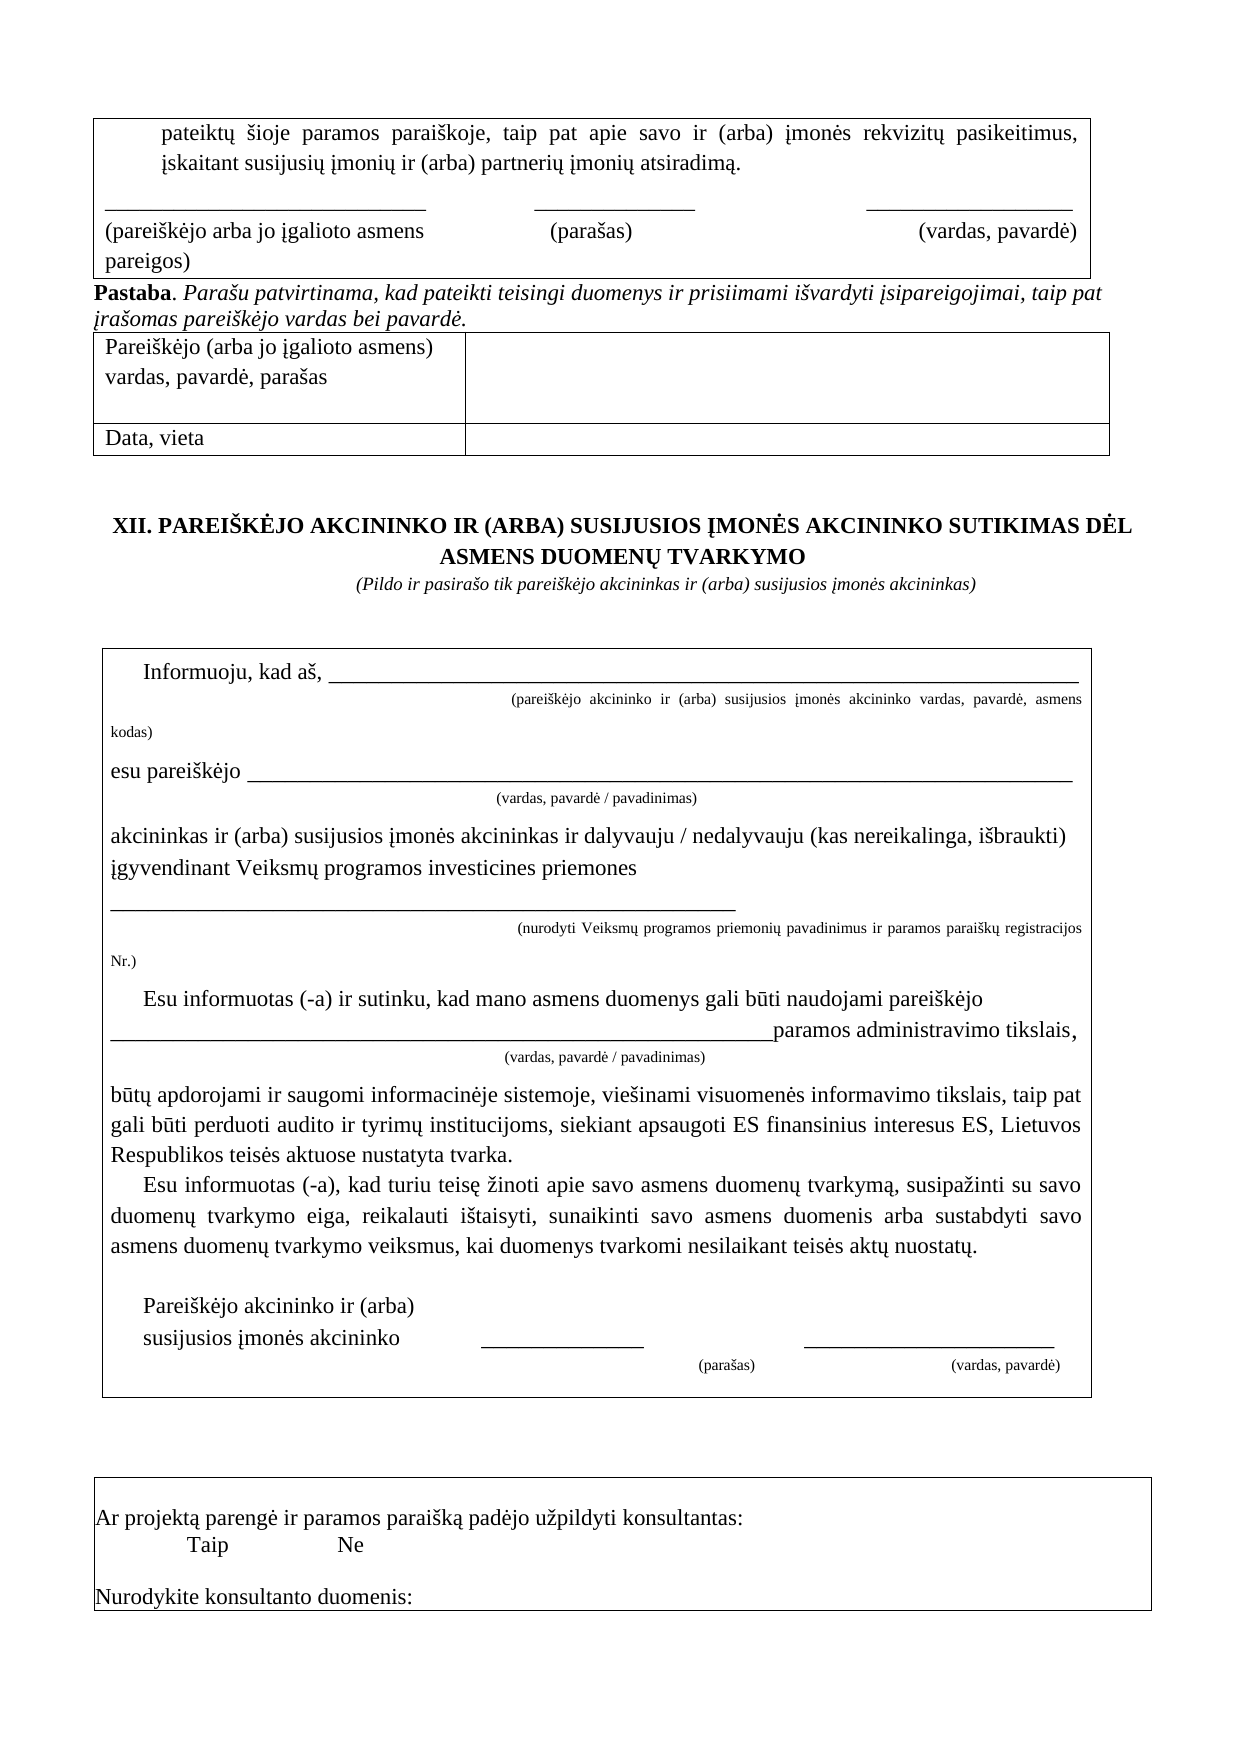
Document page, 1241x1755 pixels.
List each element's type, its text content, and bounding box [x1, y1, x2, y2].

table_header [466, 333, 1109, 423]
text Pastaba. Parašu patvirtinama, kad pateikti teisingi duomenys ir prisiimami išvardyti įsipareigojimai, taip pat įrašomas pareiškėjo vardas bei pavardė. [94, 279, 1152, 332]
table_header pateiktų šioje paramos paraiškoje, taip pat apie savo ir (arba) įmonės rekvizitų pasikeitimus, įskaitant susijusių įmonių ir (arba) partnerių įmonių atsiradimą. ____________________________ ______________ __________________ (pareiškėjo arba jo įgalioto asmens (parašas) (vardas, pavardė) pareigos) [94, 119, 1090, 278]
text XII. PAREIŠKĖJO AKCININKO ir (arba) SUSIJUSIOS ĮMONĖS AKCININKO SUTIKIMAS DĖL ASMENS DUOMENŲ TVARKYMO [94, 513, 1152, 569]
table_cell Data, vieta [94, 424, 465, 455]
text Taip Ne [95, 1530, 1151, 1557]
table_cell [466, 424, 1109, 455]
table_header Informuoju, kad aš, ____________________________________________________________ (pareiškėjo akcininko ir (arba) susijusios įmonės akcininko vardas, pavardė, asmens kodas) esu pareiškėjo __________________________________________________________________ (vardas, pavardė / pavadinimas) akcininkas ir (arba) susijusios įmonės akcininkas ir dalyvauju / nedalyvauju (kas nereikalinga, išbraukti) įgyvendinant Veiksmų programos investicines priemones __________________________________________________ (nurodyti Veiksmų programos priemonių pavadinimus ir paramos paraiškų registracijos Nr.) Esu informuotas (-a) ir sutinku, kad mano asmens duomenys gali būti naudojami pareiškėjo _____________________________________________________paramos administravimo tikslais, (vardas, pavardė / pavadinimas) būtų apdorojami ir saugomi informacinėje sistemoje, viešinami visuomenės informavimo tikslais, taip pat gali būti perduoti audito ir tyrimų institucijoms, siekiant apsaugoti ES finansinius interesus ES, Lietuvos Respublikos teisės aktuose nustatyta tvarka. Esu informuotas (-a), kad turiu teisę žinoti apie savo asmens duomenų tvarkymą, susipažinti su savo duomenų tvarkymo eiga, reikalauti ištaisyti, sunaikinti savo asmens duomenis arba sustabdyti savo asmens duomenų tvarkymo veiksmus, kai duomenys tvarkomi nesilaikant teisės aktų nuostatų. Pareiškėjo akcininko ir (arba) susijusios įmonės akcininko _____________ ____________________ (parašas) (vardas, pavardė) [103, 649, 1091, 1397]
text Ar projektą parengė ir paramos paraišką padėjo užpildyti konsultantas: [95, 1503, 1151, 1530]
text (Pildo ir pasirašo tik pareiškėjo akcininkas ir (arba) susijusios įmonės akcininkas) [94, 573, 1152, 594]
text Nurodykite konsultanto duomenis: [95, 1582, 1151, 1610]
table_header Pareiškėjo (arba jo įgalioto asmens) vardas, pavardė, parašas [94, 333, 465, 423]
